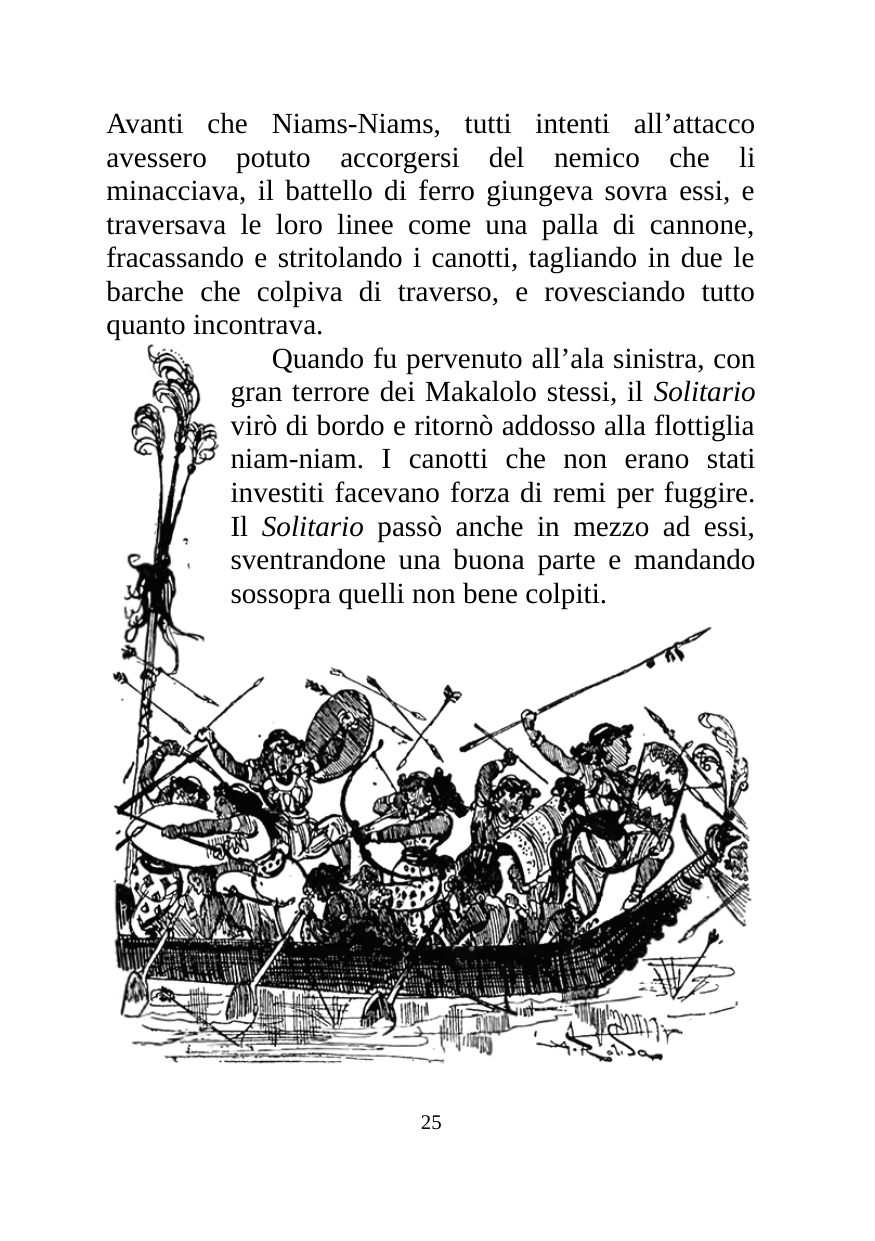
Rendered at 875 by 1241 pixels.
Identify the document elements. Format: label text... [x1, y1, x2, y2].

picture [106, 341, 756, 1073]
text Avanti che Niams-Niams, tutti intenti all’attacco avessero potuto accorgersi del nemico che li minacciava, il battello di ferro giungeva sovra essi, e traversava le loro linee come una palla di cannone, fracassando e stritolando i canotti, tagliando in due le barche che colpiva di traverso, e rovesciando tutto quanto incontrava. [106, 106, 756, 341]
